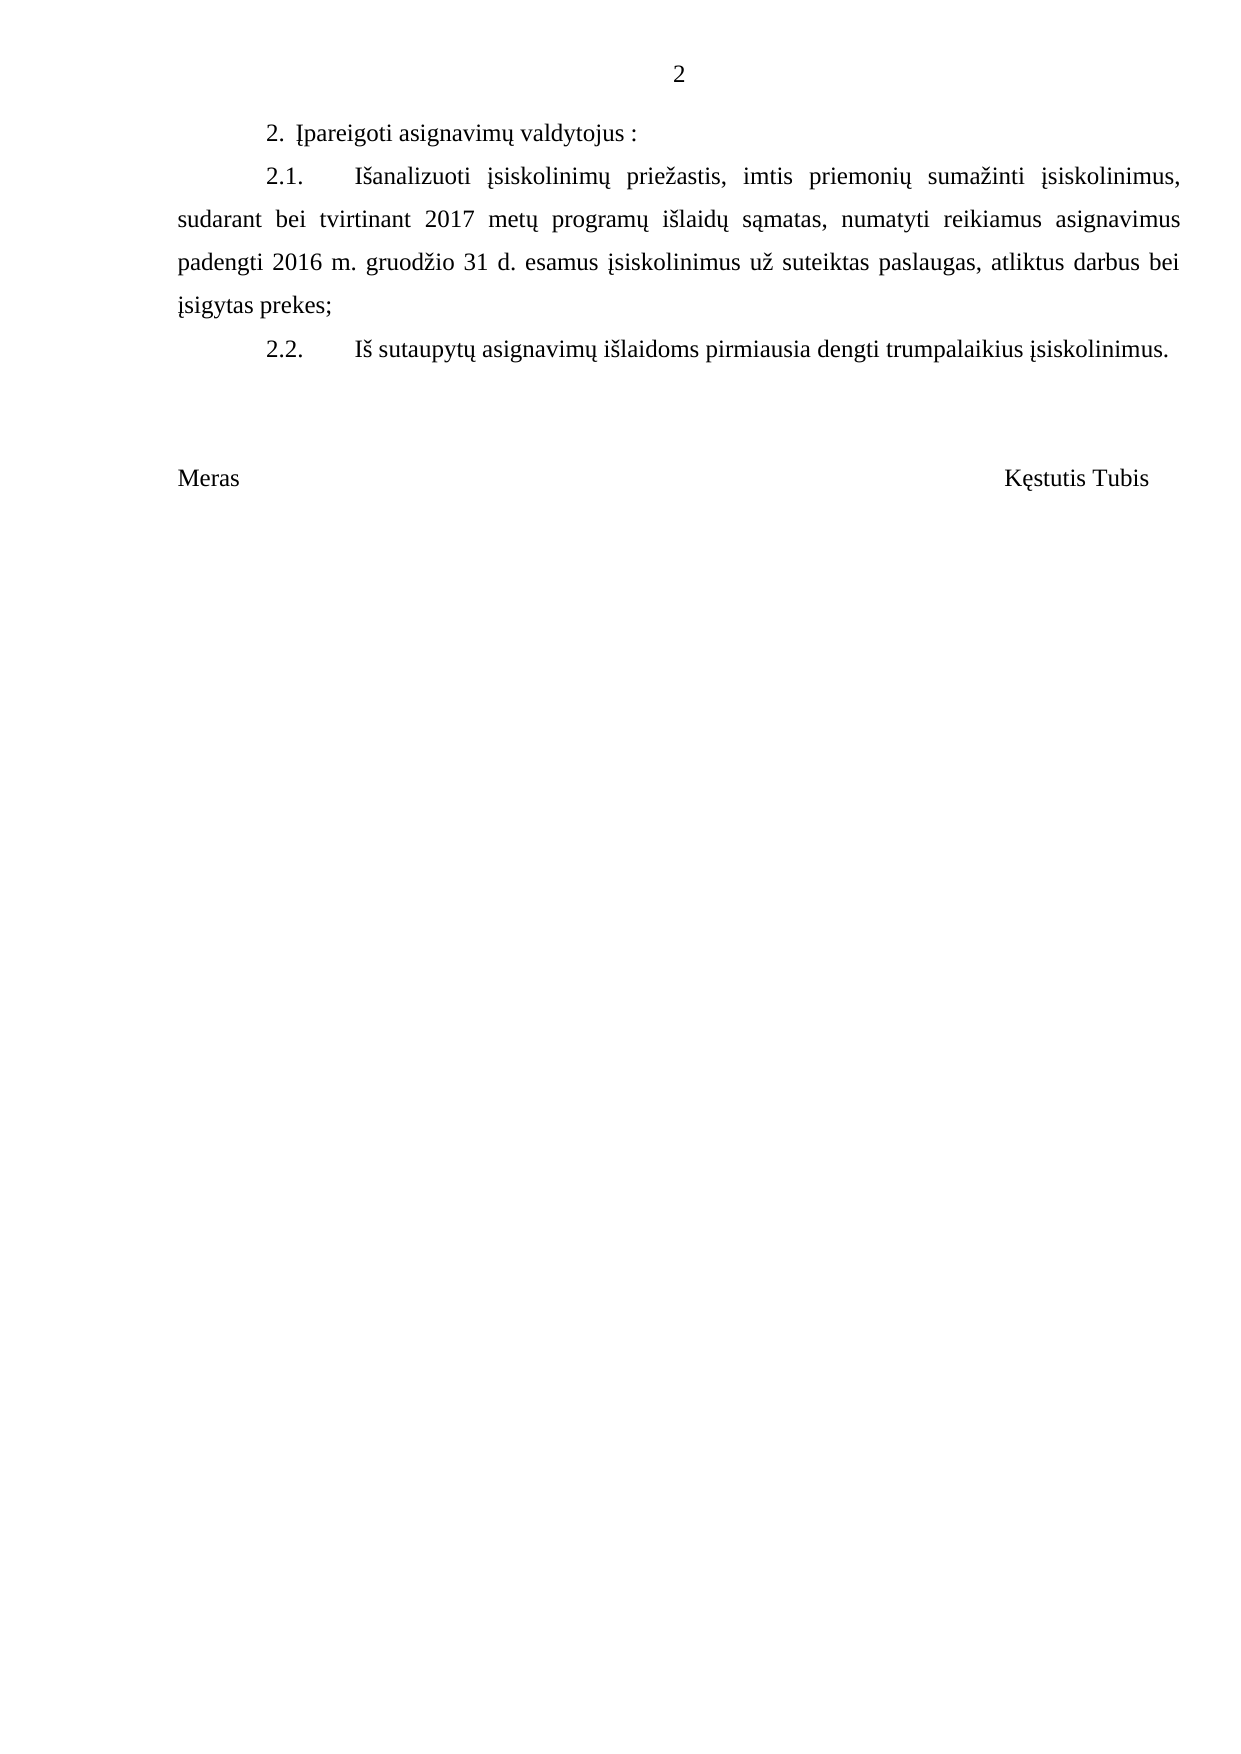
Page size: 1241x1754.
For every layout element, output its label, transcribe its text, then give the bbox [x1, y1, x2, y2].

text 2. Įpareigoti asignavimų valdytojus : [252, 118, 1181, 147]
text Meras Kęstutis Tubis [177, 463, 1181, 492]
text 2.2. Iš sutaupytų asignavimų išlaidoms pirmiausia dengti trumpalaikius įsiskolinimus. [177, 334, 1181, 362]
text 2.1. Išanalizuoti įsiskolinimų priežastis, imtis priemonių sumažinti įsiskolinimus, sudarant bei tvirtinant 2017 metų programų išlaidų sąmatas, numatyti reikiamus asignavimus padengti 2016 m. gruodžio 31 d. esamus įsiskolinimus už suteiktas paslaugas, atliktus darbus bei įsigytas prekes; [177, 161, 1181, 319]
